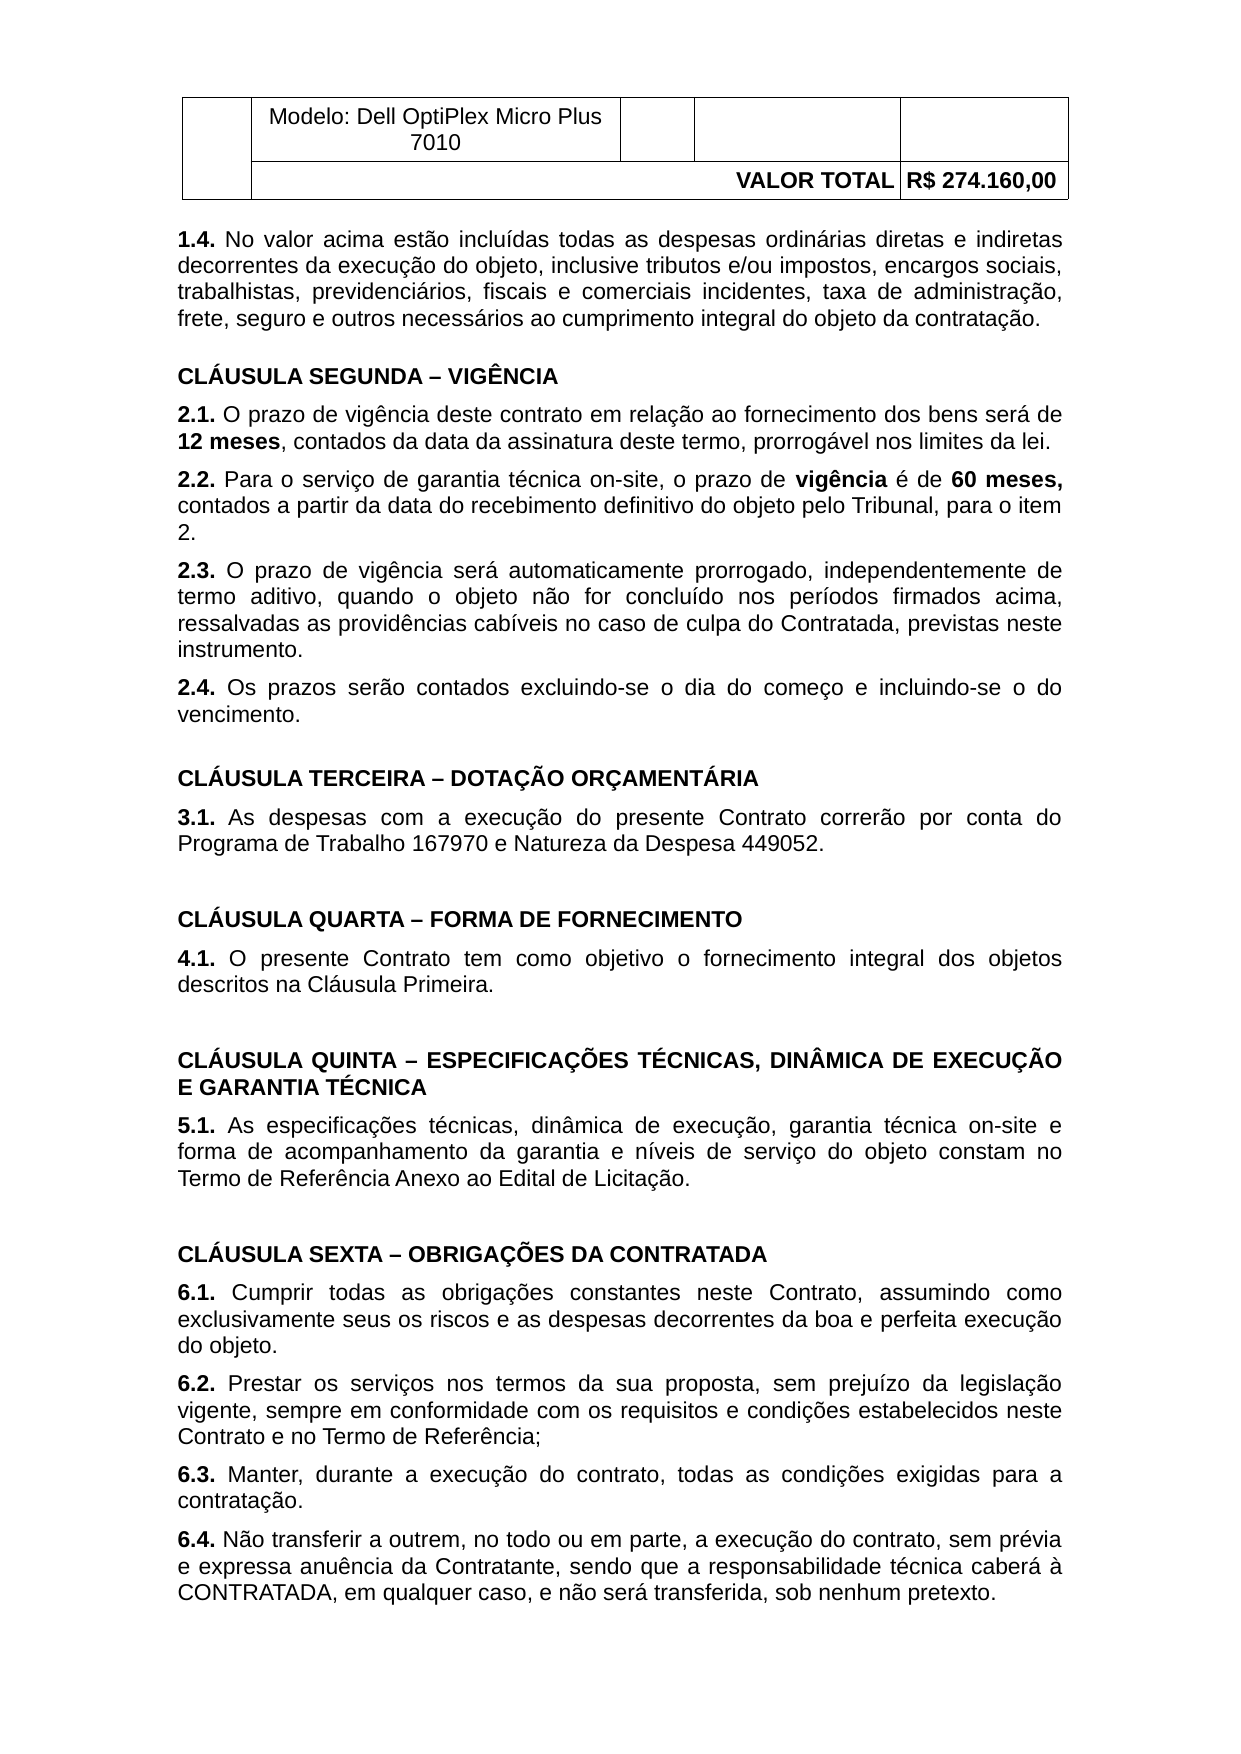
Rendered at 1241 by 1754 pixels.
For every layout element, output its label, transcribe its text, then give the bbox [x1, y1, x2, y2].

text CLÁUSULA SEXTA – OBRIGAÇÕES DA CONTRATADA [177, 1241, 1063, 1267]
text CLÁUSULA TERCEIRA – DOTAÇÃO ORÇAMENTÁRIA [177, 765, 1063, 792]
text 6.2. Prestar os serviços nos termos da sua proposta, sem prejuízo da legislação vigente, sempre em conformidade com os requisitos e condições estabelecidos neste Contrato e no Termo de Referência; [177, 1370, 1063, 1449]
text 1.4. No valor acima estão incluídas todas as despesas ordinárias diretas e indiretas decorrentes da execução do objeto, inclusive tributos e/ou impostos, encargos sociais, trabalhistas, previdenciários, fiscais e comerciais incidentes, taxa de administração, frete, seguro e outros necessários ao cumprimento integral do objeto da contratação. [177, 226, 1063, 331]
text 6.1. Cumprir todas as obrigações constantes neste Contrato, assumindo como exclusivamente seus os riscos e as despesas decorrentes da boa e perfeita execução do objeto. [177, 1279, 1063, 1358]
text CLÁUSULA QUINTA – ESPECIFICAÇÕES TÉCNICAS, DINÂMICA DE EXECUÇÃO E GARANTIA TÉCNICA [177, 1047, 1063, 1100]
text CLÁUSULA QUARTA – FORMA DE FORNECIMENTO [177, 906, 1063, 933]
table_cell R$ 274.160,00 [901, 162, 1068, 199]
text 2.1. O prazo de vigência deste contrato em relação ao fornecimento dos bens será de 12 meses, contados da data da assinatura deste termo, prorrogável nos limites da lei. [177, 401, 1063, 454]
text 6.4. Não transferir a outrem, no todo ou em parte, a execução do contrato, sem prévia e expressa anuência da Contratante, sendo que a responsabilidade técnica caberá à CONTRATADA, em qualquer caso, e não será transferida, sob nenhum pretexto. [177, 1526, 1063, 1605]
text 3.1. As despesas com a execução do presente Contrato correrão por conta do Programa de Trabalho 167970 e Natureza da Despesa 449052. [177, 803, 1063, 856]
table_cell VALOR TOTAL [252, 162, 900, 199]
table_cell [695, 98, 900, 161]
text 4.1. O presente Contrato tem como objetivo o fornecimento integral dos objetos descritos na Cláusula Primeira. [177, 944, 1063, 997]
table_cell [183, 98, 251, 199]
text 2.4. Os prazos serão contados excluindo-se o dia do começo e incluindo-se o do vencimento. [177, 674, 1063, 727]
text CLÁUSULA SEGUNDA – VIGÊNCIA [177, 363, 1063, 389]
text 5.1. As especificações técnicas, dinâmica de execução, garantia técnica on-site e forma de acompanhamento da garantia e níveis de serviço do objeto constam no Termo de Referência Anexo ao Edital de Licitação. [177, 1112, 1063, 1191]
text 2.3. O prazo de vigência será automaticamente prorrogado, independentemente de termo aditivo, quando o objeto não for concluído nos períodos firmados acima, ressalvadas as providências cabíveis no caso de culpa do Contratada, previstas neste instrumento. [177, 557, 1063, 662]
table_cell [901, 98, 1068, 161]
text 2.2. Para o serviço de garantia técnica on-site, o prazo de vigência é de 60 meses, contados a partir da data do recebimento definitivo do objeto pelo Tribunal, para o item 2. [177, 466, 1063, 545]
table_cell [621, 98, 694, 161]
text 6.3. Manter, durante a execução do contrato, todas as condições exigidas para a contratação. [177, 1461, 1063, 1514]
table_cell Modelo: Dell OptiPlex Micro Plus 7010 [252, 98, 620, 161]
